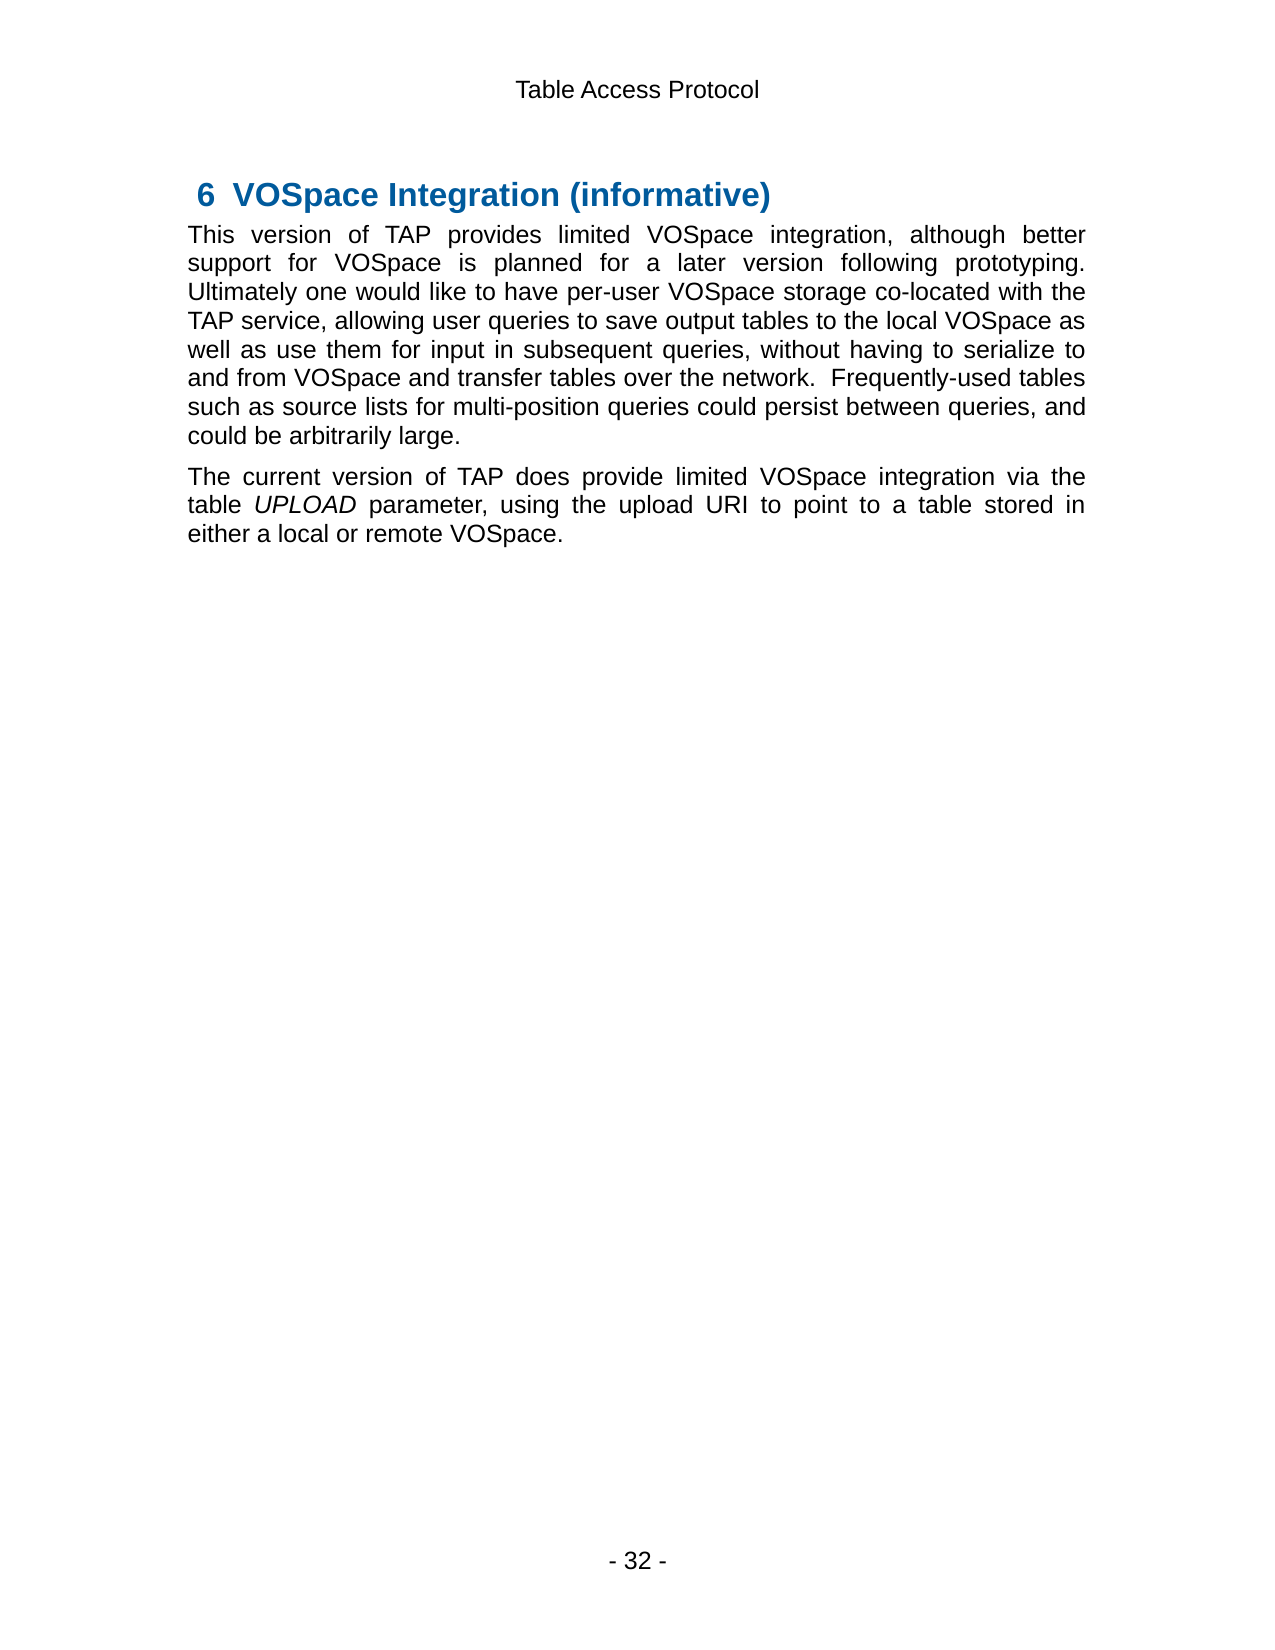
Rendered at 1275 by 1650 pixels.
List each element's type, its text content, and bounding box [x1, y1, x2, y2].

text The current version of TAP does provide limited VOSpace integration via the table UPLOAD parameter, using the upload URI to point to a table stored in either a local or remote VOSpace. [187, 461, 1087, 548]
text This version of TAP provides limited VOSpace integration, although better support for VOSpace is planned for a later version following prototyping. Ultimately one would like to have per-user VOSpace storage co-located with the TAP service, allowing user queries to save output tables to the local VOSpace as well as use them for input in subsequent queries, without having to serialize to and from VOSpace and transfer tables over the network. Frequently-used tables such as source lists for multi-position queries could persist between queries, and could be arbitrarily large. [187, 220, 1087, 450]
subtitle VOSpace Integration (informative) [187, 175, 1087, 213]
